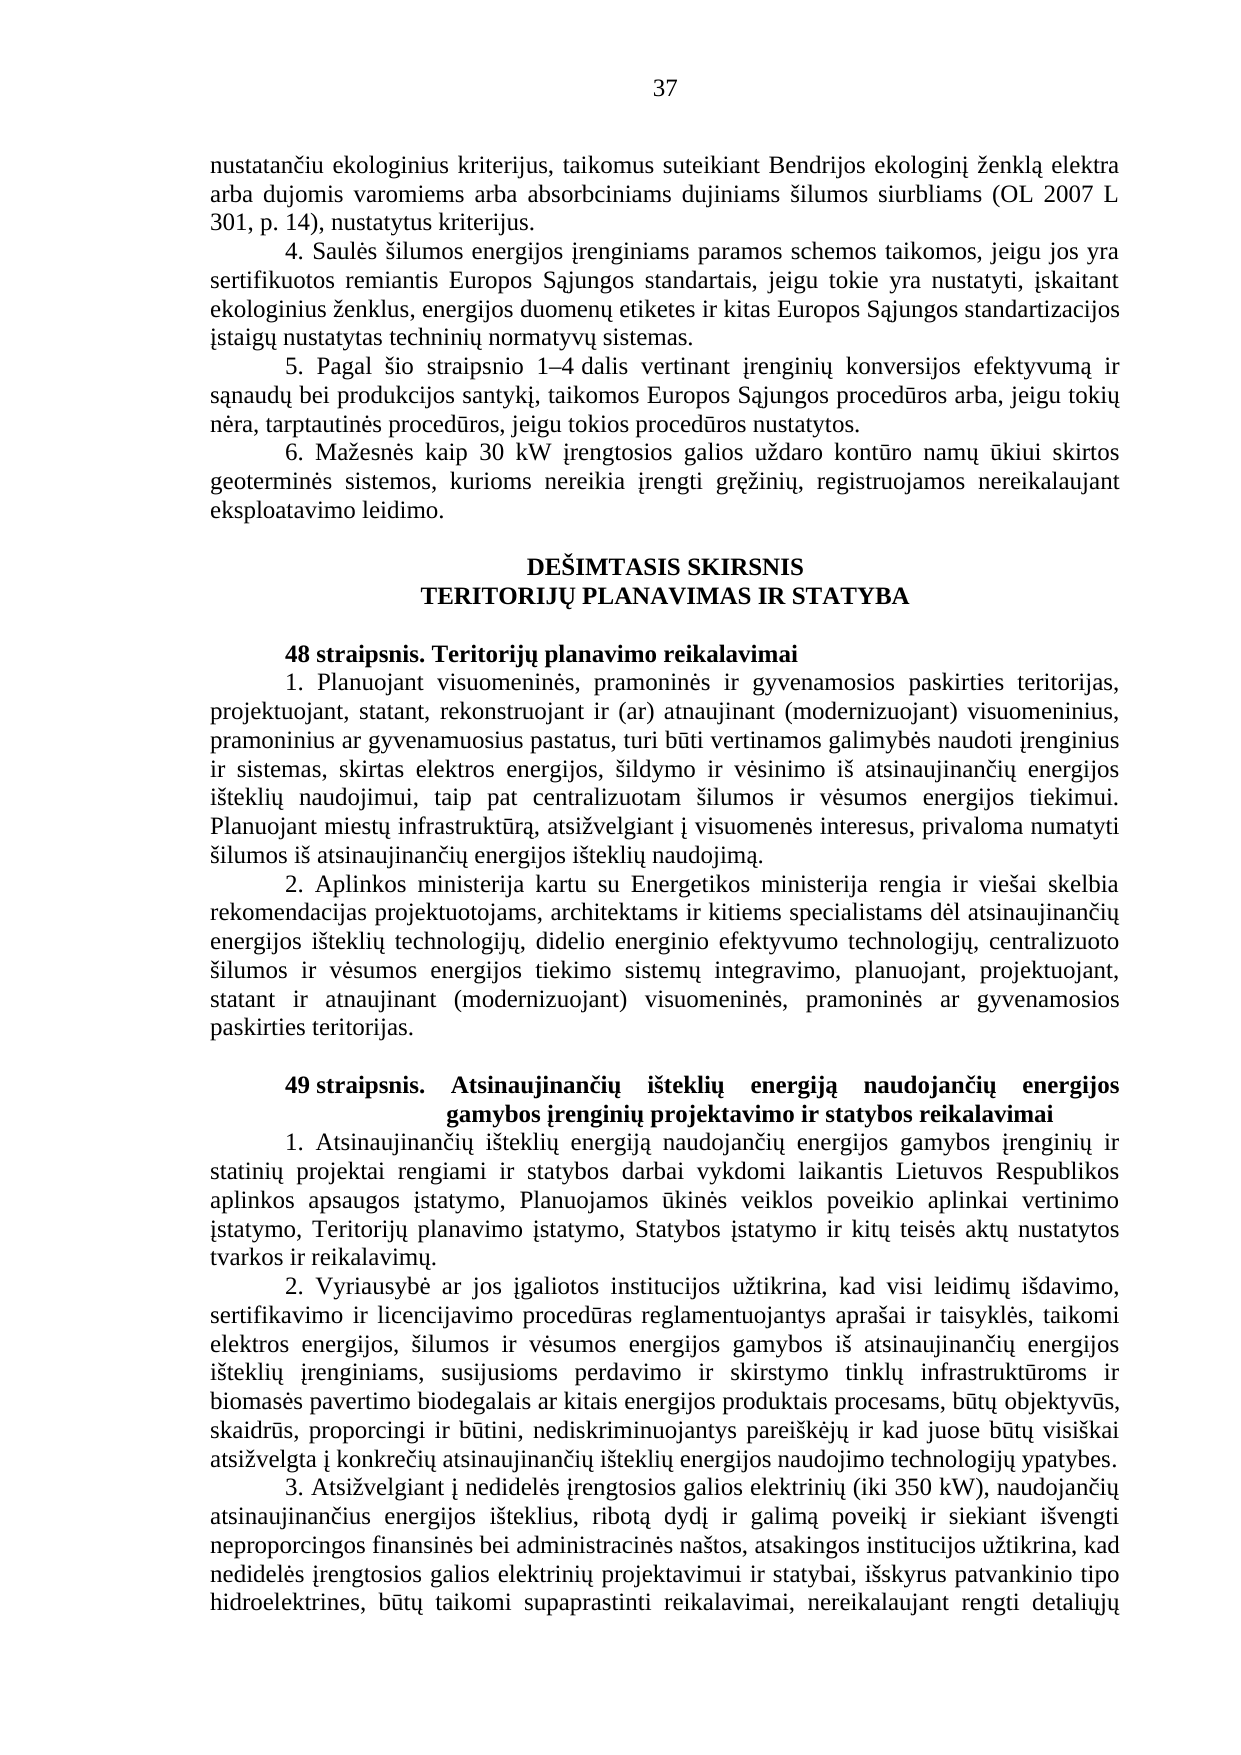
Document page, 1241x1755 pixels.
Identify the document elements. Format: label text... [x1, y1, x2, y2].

text 2. Vyriausybė ar jos įgaliotos institucijos užtikrina, kad visi leidimų išdavimo, sertifikavimo ir licencijavimo procedūras reglamentuojantys aprašai ir taisyklės, taikomi elektros energijos, šilumos ir vėsumos energijos gamybos iš atsinaujinančių energijos išteklių įrenginiams, susijusioms perdavimo ir skirstymo tinklų infrastruktūroms ir biomasės pavertimo biodegalais ar kitais energijos produktais procesams, būtų objektyvūs, skaidrūs, proporcingi ir būtini, nediskriminuojantys pareiškėjų ir kad juose būtų visiškai atsižvelgta į konkrečių atsinaujinančių išteklių energijos naudojimo technologijų ypatybes. [210, 1271, 1120, 1472]
text 48 straipsnis. Teritorijų planavimo reikalavimai [210, 639, 1120, 667]
text 2. Aplinkos ministerija kartu su Energetikos ministerija rengia ir viešai skelbia rekomendacijas projektuotojams, architektams ir kitiems specialistams dėl atsinaujinančių energijos išteklių technologijų, didelio energinio efektyvumo technologijų, centralizuoto šilumos ir vėsumos energijos tiekimo sistemų integravimo, planuojant, projektuojant, statant ir atnaujinant (modernizuojant) visuomeninės, pramoninės ar gyvenamosios paskirties teritorijas. [210, 869, 1120, 1041]
text 49 straipsnis. Atsinaujinančių išteklių energiją naudojančių energijos gamybos įrenginių projektavimo ir statybos reikalavimai [285, 1070, 1120, 1127]
text 1. Planuojant visuomeninės, pramoninės ir gyvenamosios paskirties teritorijas, projektuojant, statant, rekonstruojant ir (ar) atnaujinant (modernizuojant) visuomeninius, pramoninius ar gyvenamuosius pastatus, turi būti vertinamos galimybės naudoti įrenginius ir sistemas, skirtas elektros energijos, šildymo ir vėsinimo iš atsinaujinančių energijos išteklių naudojimui, taip pat centralizuotam šilumos ir vėsumos energijos tiekimui. Planuojant miestų infrastruktūrą, atsižvelgiant į visuomenės interesus, privaloma numatyti šilumos iš atsinaujinančių energijos išteklių naudojimą. [210, 667, 1120, 869]
text 6. Mažesnės kaip 30 kW įrengtosios galios uždaro kontūro namų ūkiui skirtos geoterminės sistemos, kurioms nereikia įrengti gręžinių, registruojamos nereikalaujant eksploatavimo leidimo. [210, 437, 1120, 524]
text 4. Saulės šilumos energijos įrenginiams paramos schemos taikomos, jeigu jos yra sertifikuotos remiantis Europos Sąjungos standartais, jeigu tokie yra nustatyti, įskaitant ekologinius ženklus, energijos duomenų etiketes ir kitas Europos Sąjungos standartizacijos įstaigų nustatytas techninių normatyvų sistemas. [210, 236, 1120, 351]
text 3. Atsižvelgiant į nedidelės įrengtosios galios elektrinių (iki 350 kW), naudojančių atsinaujinančius energijos išteklius, ribotą dydį ir galimą poveikį ir siekiant išvengti neproporcingos finansinės bei administracinės naštos, atsakingos institucijos užtikrina, kad nedidelės įrengtosios galios elektrinių projektavimui ir statybai, išskyrus patvankinio tipo hidroelektrines, būtų taikomi supaprastinti reikalavimai, nereikalaujant rengti detaliųjų [210, 1472, 1120, 1616]
text 1. Atsinaujinančių išteklių energiją naudojančių energijos gamybos įrenginių ir statinių projektai rengiami ir statybos darbai vykdomi laikantis Lietuvos Respublikos aplinkos apsaugos įstatymo, Planuojamos ūkinės veiklos poveikio aplinkai vertinimo įstatymo, Teritorijų planavimo įstatymo, Statybos įstatymo ir kitų teisės aktų nustatytos tvarkos ir reikalavimų. [210, 1127, 1120, 1271]
text 5. Pagal šio straipsnio 1–4 dalis vertinant įrenginių konversijos efektyvumą ir sąnaudų bei produkcijos santykį, taikomos Europos Sąjungos procedūros arba, jeigu tokių nėra, tarptautinės procedūros, jeigu tokios procedūros nustatytos. [210, 351, 1120, 437]
text TERITORIJŲ PLANAVIMAS IR STATYBA [210, 581, 1120, 610]
text DEŠIMTASIS SKIRSNIS [210, 552, 1120, 581]
text nustatančiu ekologinius kriterijus, taikomus suteikiant Bendrijos ekologinį ženklą elektra arba dujomis varomiems arba absorbciniams dujiniams šilumos siurbliams (OL 2007 L 301, p. 14), nustatytus kriterijus. [210, 150, 1120, 236]
